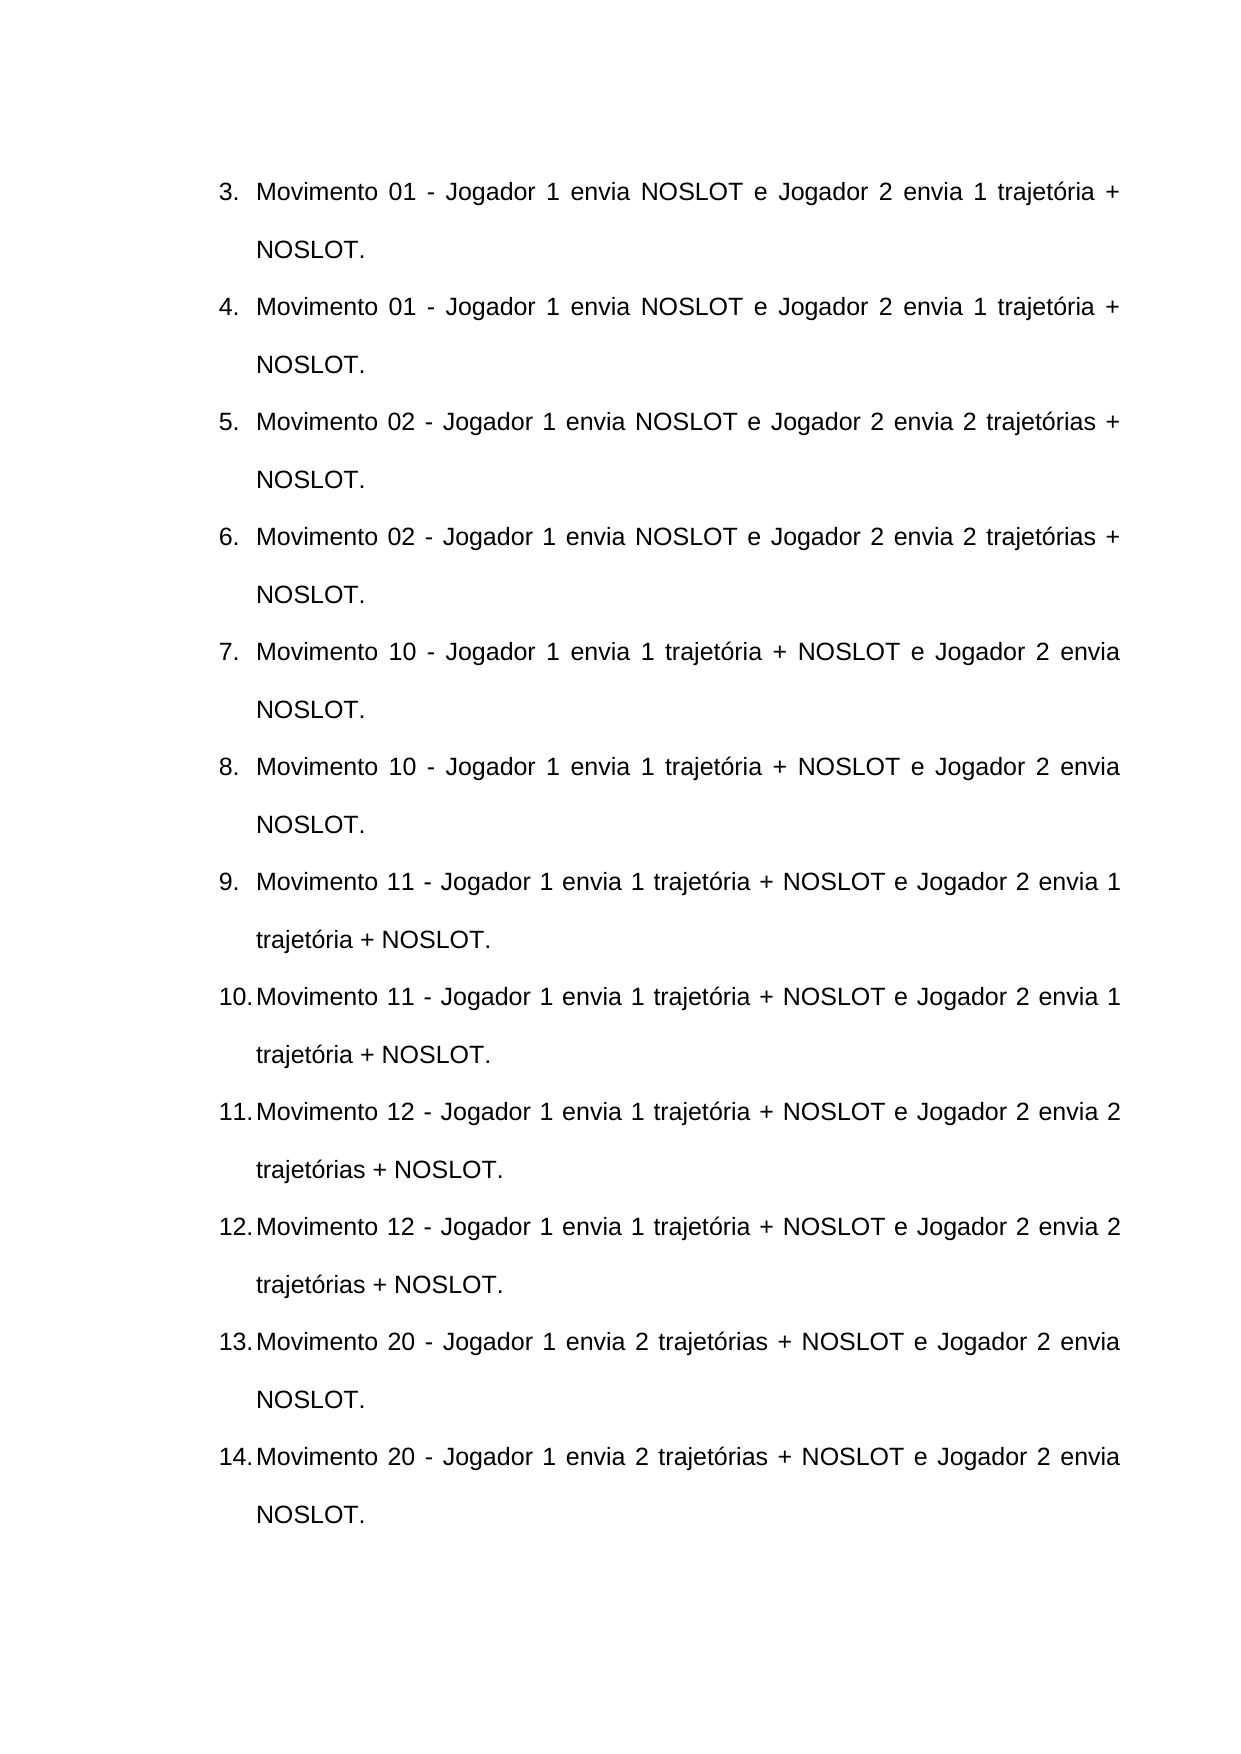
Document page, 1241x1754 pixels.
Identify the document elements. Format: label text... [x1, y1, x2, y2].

list Movimento 01 - Jogador 1 envia NOSLOT e Jogador 2 envia 1 trajetória + NOSLOT. [218, 177, 1122, 263]
list Movimento 11 - Jogador 1 envia 1 trajetória + NOSLOT e Jogador 2 envia 1 trajetória + NOSLOT. [218, 982, 1122, 1068]
list Movimento 11 - Jogador 1 envia 1 trajetória + NOSLOT e Jogador 2 envia 1 trajetória + NOSLOT. [218, 867, 1122, 953]
list Movimento 20 - Jogador 1 envia 2 trajetórias + NOSLOT e Jogador 2 envia NOSLOT. [218, 1327, 1122, 1413]
list Movimento 20 - Jogador 1 envia 2 trajetórias + NOSLOT e Jogador 2 envia NOSLOT. [218, 1442, 1122, 1528]
list Movimento 12 - Jogador 1 envia 1 trajetória + NOSLOT e Jogador 2 envia 2 trajetórias + NOSLOT. [218, 1212, 1122, 1298]
list Movimento 01 - Jogador 1 envia NOSLOT e Jogador 2 envia 1 trajetória + NOSLOT. [218, 292, 1122, 378]
list Movimento 10 - Jogador 1 envia 1 trajetória + NOSLOT e Jogador 2 envia NOSLOT. [218, 752, 1122, 838]
list Movimento 12 - Jogador 1 envia 1 trajetória + NOSLOT e Jogador 2 envia 2 trajetórias + NOSLOT. [218, 1097, 1122, 1183]
list Movimento 02 - Jogador 1 envia NOSLOT e Jogador 2 envia 2 trajetórias + NOSLOT. [218, 407, 1122, 493]
list Movimento 02 - Jogador 1 envia NOSLOT e Jogador 2 envia 2 trajetórias + NOSLOT. [218, 522, 1122, 608]
list Movimento 10 - Jogador 1 envia 1 trajetória + NOSLOT e Jogador 2 envia NOSLOT. [218, 637, 1122, 723]
